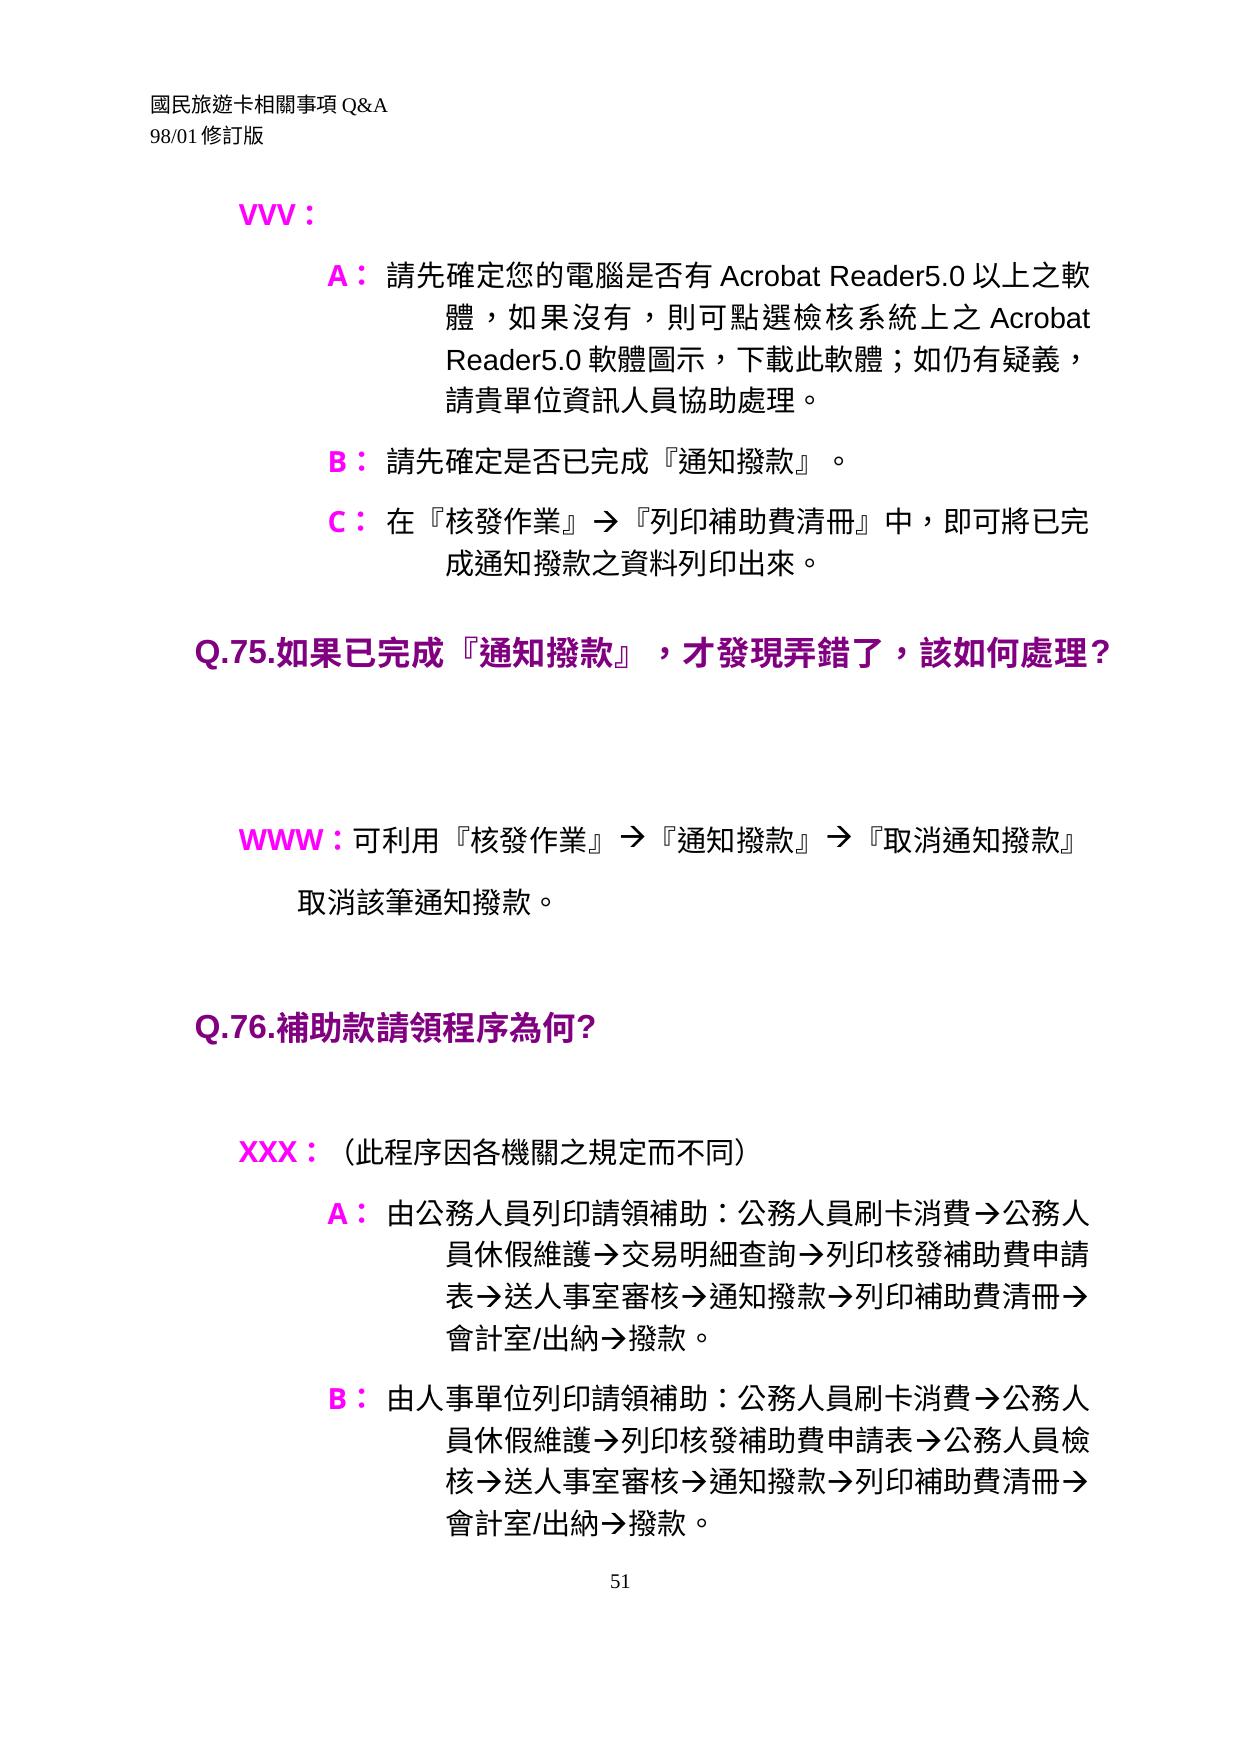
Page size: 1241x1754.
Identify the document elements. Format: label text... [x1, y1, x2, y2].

subtitle 如果已完成『通知撥款』，才發現弄錯了，該如何處理? [194, 609, 1090, 734]
subtitle 補助款請領程序為何? [194, 984, 1090, 1047]
subtitle 由人事單位列印請領補助：公務人員刷卡消費公務人員休假維護列印核發補助費申請表公務人員檢核送人事室審核通知撥款列印補助費清冊會計室/出納撥款。 [327, 1376, 1090, 1543]
list （此程序因各機關之規定而不同） [239, 1109, 1090, 1172]
subtitle 請先確定是否已完成『通知撥款』。 [327, 439, 1090, 480]
subtitle 在『核發作業』『列印補助費清冊』中，即可將已完成通知撥款之資料列印出來。 [327, 499, 1090, 582]
subtitle 由公務人員列印請領補助：公務人員刷卡消費公務人員休假維護交易明細查詢列印核發補助費申請表送人事室審核通知撥款列印補助費清冊會計室/出納撥款。 [327, 1191, 1090, 1357]
subtitle 請先確定您的電腦是否有Acrobat Reader5.0以上之軟體，如果沒有，則可點選檢核系統上之Acrobat Reader5.0軟體圖示，下載此軟體；如仍有疑義，請貴單位資訊人員協助處理。 [327, 253, 1090, 420]
list 可利用『核發作業』『通知撥款』『取消通知撥款』取消該筆通知撥款。 [239, 797, 1090, 922]
